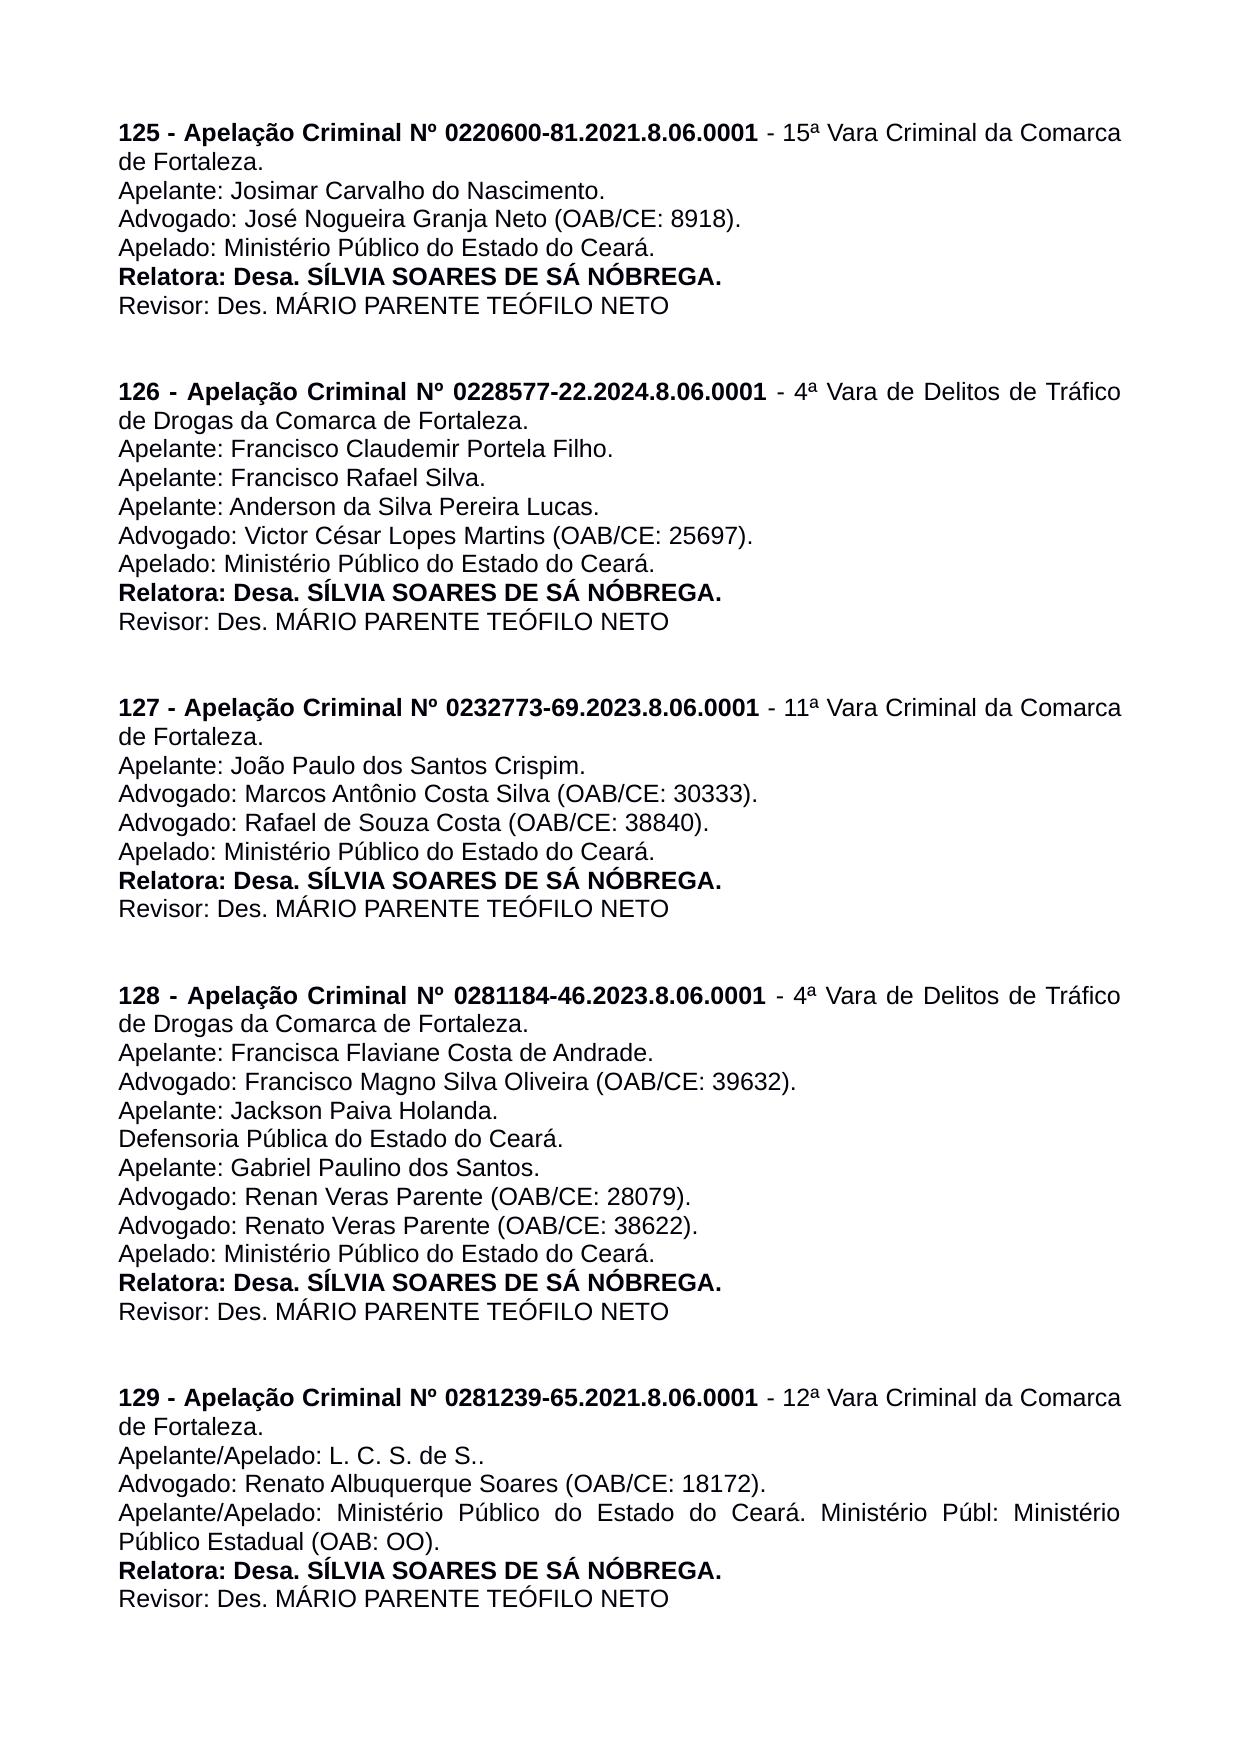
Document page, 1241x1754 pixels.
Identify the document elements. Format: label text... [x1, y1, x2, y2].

text 127 - Apelação Criminal Nº 0232773-69.2023.8.06.0001 - 11ª Vara Criminal da Comarca de Fortaleza. [118, 693, 1122, 751]
text Apelante: João Paulo dos Santos Crispim. [118, 751, 1122, 779]
text Apelante: Francisco Claudemir Portela Filho. [118, 434, 1122, 463]
text 129 - Apelação Criminal Nº 0281239-65.2021.8.06.0001 - 12ª Vara Criminal da Comarca de Fortaleza. [118, 1383, 1122, 1441]
text Advogado: José Nogueira Granja Neto (OAB/CE: 8918). [118, 204, 1122, 233]
text Apelante: Francisca Flaviane Costa de Andrade. [118, 1038, 1122, 1067]
text Defensoria Pública do Estado do Ceará. [118, 1124, 1122, 1153]
text Apelado: Ministério Público do Estado do Ceará. [118, 549, 1122, 578]
text Apelante/Apelado: Ministério Público do Estado do Ceará. Ministério Públ: Ministério Público Estadual (OAB: OO). [118, 1498, 1122, 1556]
text Apelante: Anderson da Silva Pereira Lucas. [118, 492, 1122, 521]
text Advogado: Renan Veras Parente (OAB/CE: 28079). [118, 1182, 1122, 1211]
text Advogado: Francisco Magno Silva Oliveira (OAB/CE: 39632). [118, 1067, 1122, 1096]
text Revisor: Des. MÁRIO PARENTE TEÓFILO NETO [118, 607, 1122, 636]
text Apelado: Ministério Público do Estado do Ceará. [118, 837, 1122, 866]
text 128 - Apelação Criminal Nº 0281184-46.2023.8.06.0001 - 4ª Vara de Delitos de Tráfico de Drogas da Comarca de Fortaleza. [118, 981, 1122, 1038]
text Advogado: Victor César Lopes Martins (OAB/CE: 25697). [118, 521, 1122, 549]
text Relatora: Desa. SÍLVIA SOARES DE SÁ NÓBREGA. [118, 1556, 1122, 1584]
text Revisor: Des. MÁRIO PARENTE TEÓFILO NETO [118, 894, 1122, 923]
text Apelado: Ministério Público do Estado do Ceará. [118, 1239, 1122, 1268]
text Advogado: Rafael de Souza Costa (OAB/CE: 38840). [118, 808, 1122, 837]
text Apelado: Ministério Público do Estado do Ceará. [118, 233, 1122, 262]
text Apelante: Gabriel Paulino dos Santos. [118, 1153, 1122, 1182]
text Revisor: Des. MÁRIO PARENTE TEÓFILO NETO [118, 1297, 1122, 1326]
text Apelante/Apelado: L. C. S. de S.. [118, 1441, 1122, 1469]
text Advogado: Marcos Antônio Costa Silva (OAB/CE: 30333). [118, 779, 1122, 808]
text Apelante: Francisco Rafael Silva. [118, 463, 1122, 492]
text Apelante: Jackson Paiva Holanda. [118, 1096, 1122, 1124]
text Relatora: Desa. SÍLVIA SOARES DE SÁ NÓBREGA. [118, 262, 1122, 291]
text Apelante: Josimar Carvalho do Nascimento. [118, 176, 1122, 204]
text Advogado: Renato Veras Parente (OAB/CE: 38622). [118, 1211, 1122, 1239]
text Revisor: Des. MÁRIO PARENTE TEÓFILO NETO [118, 291, 1122, 319]
text Advogado: Renato Albuquerque Soares (OAB/CE: 18172). [118, 1469, 1122, 1498]
text Revisor: Des. MÁRIO PARENTE TEÓFILO NETO [118, 1584, 1122, 1613]
text Relatora: Desa. SÍLVIA SOARES DE SÁ NÓBREGA. [118, 578, 1122, 607]
text Relatora: Desa. SÍLVIA SOARES DE SÁ NÓBREGA. [118, 1268, 1122, 1297]
text 125 - Apelação Criminal Nº 0220600-81.2021.8.06.0001 - 15ª Vara Criminal da Comarca de Fortaleza. [118, 118, 1122, 176]
text 126 - Apelação Criminal Nº 0228577-22.2024.8.06.0001 - 4ª Vara de Delitos de Tráfico de Drogas da Comarca de Fortaleza. [118, 377, 1122, 434]
text Relatora: Desa. SÍLVIA SOARES DE SÁ NÓBREGA. [118, 866, 1122, 894]
